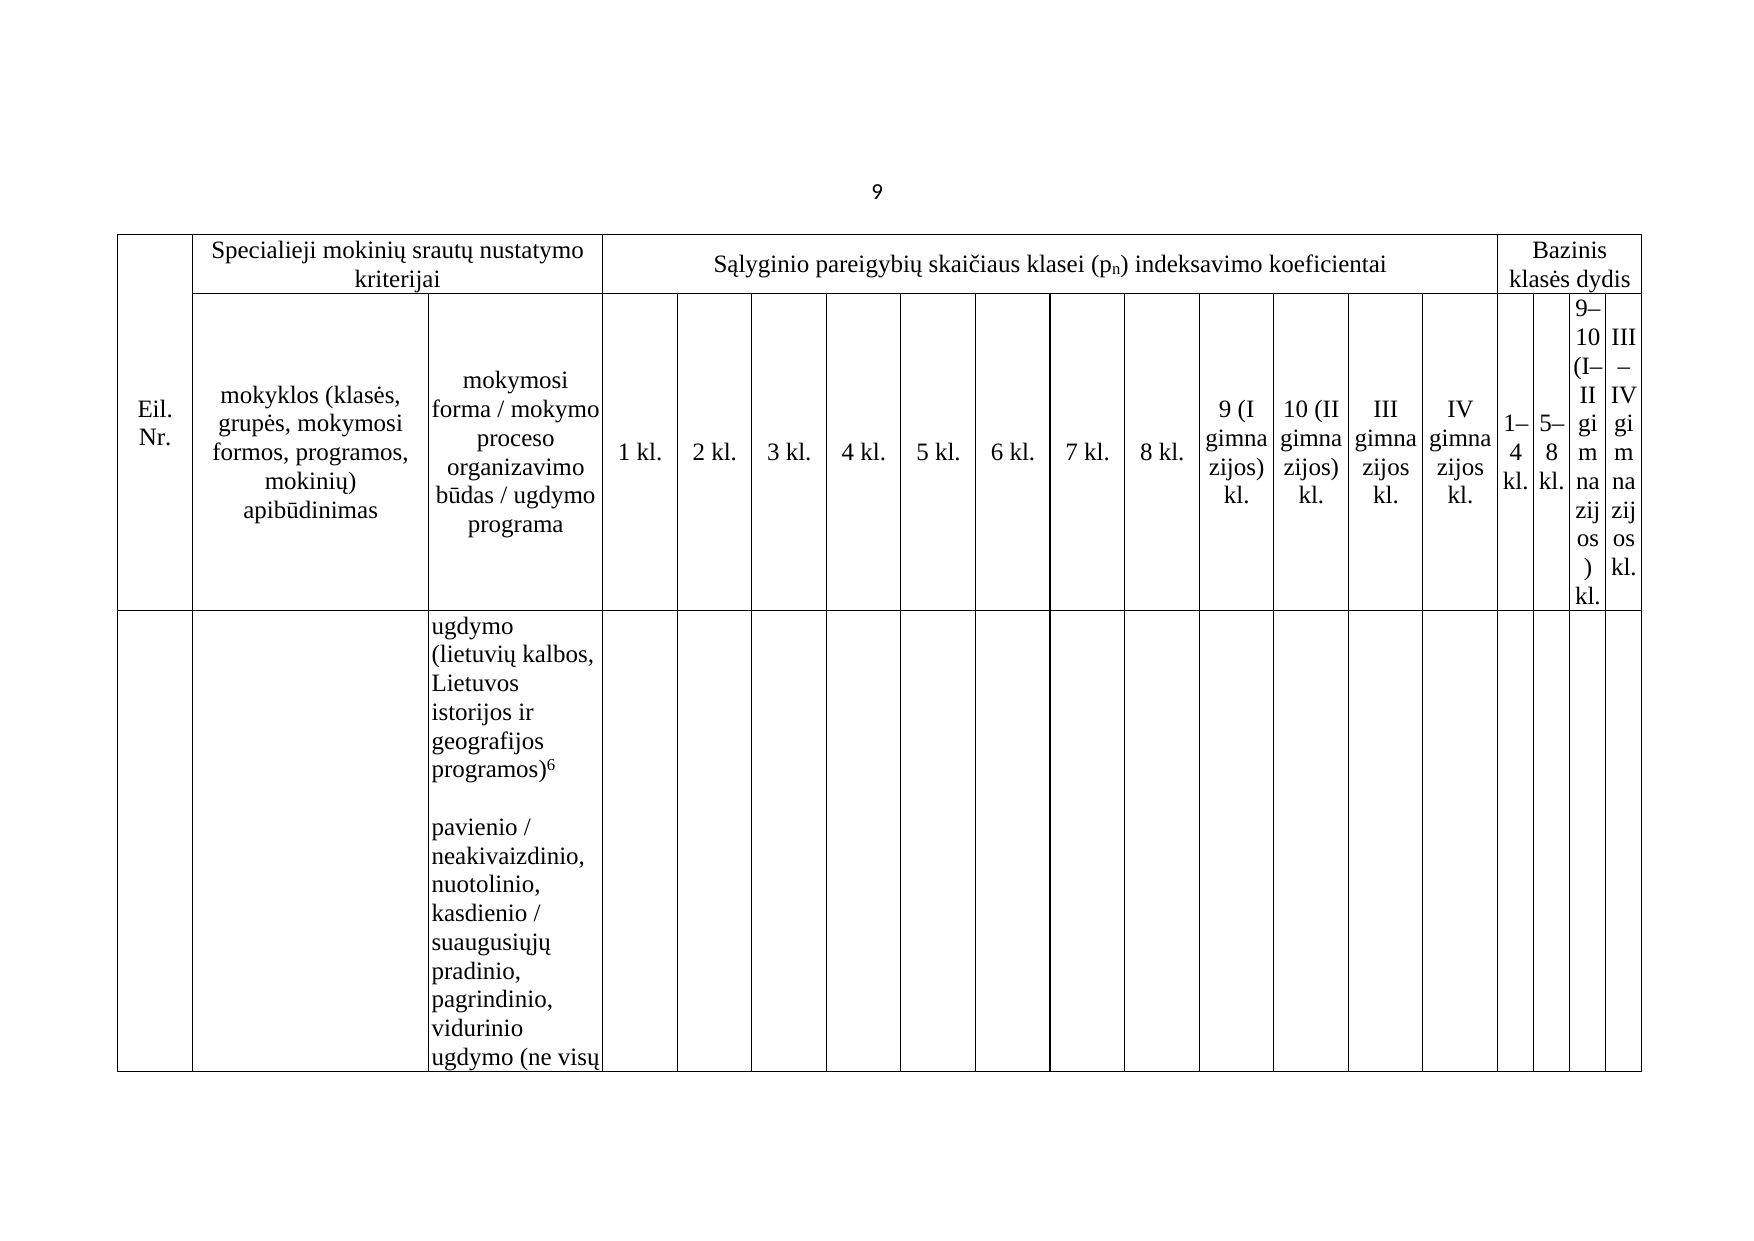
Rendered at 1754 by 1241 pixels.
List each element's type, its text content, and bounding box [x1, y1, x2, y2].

table_cell [827, 611, 900, 1071]
table_cell [1200, 611, 1273, 1071]
table_header Sąlyginio pareigybių skaičiaus klasei (pn) indeksavimo koeficientai [603, 235, 1497, 292]
table_cell [1534, 611, 1569, 1071]
table_header Bazinis klasės dydis [1498, 235, 1641, 292]
table_cell 2 kl. [678, 294, 751, 610]
table_cell mokyklos (klasės, grupės, mokymosi formos, programos, mokinių) apibūdinimas [193, 294, 428, 610]
table_header Eil. Nr. [118, 235, 192, 610]
table_cell 6 kl. [976, 294, 1049, 610]
table_cell 9 (I gimnazijos) kl. [1200, 294, 1273, 610]
table_cell ugdymo (lietuvių kalbos, Lietuvos istorijos ir geografijos programos)6 pavienio / neakivaizdinio, nuotolinio, kasdienio / suaugusiųjų pradinio, pagrindinio, vidurinio ugdymo (ne visų [429, 611, 602, 1071]
table_cell III–IV gimnazijos kl. [1606, 294, 1641, 610]
table_cell 7 kl. [1051, 294, 1124, 610]
table_cell [193, 611, 428, 1071]
table_header Specialieji mokinių srautų nustatymo kriterijai [193, 235, 602, 292]
table_cell [1274, 611, 1348, 1071]
table_cell [901, 611, 975, 1071]
table_cell 9–10 (I–II gimnazijos) kl. [1570, 294, 1605, 610]
table_cell [752, 611, 826, 1071]
table_cell [118, 611, 192, 1071]
table_cell [678, 611, 751, 1071]
table_cell [1498, 611, 1533, 1071]
table_cell [603, 611, 677, 1071]
table_cell 4 kl. [827, 294, 900, 610]
table_cell IV gimnazijos kl. [1423, 294, 1497, 610]
table_cell [1051, 611, 1124, 1071]
table_cell 3 kl. [752, 294, 826, 610]
table_cell mokymosi forma / mokymo proceso organizavimo būdas / ugdymo programa [429, 294, 602, 610]
table_cell [1570, 611, 1605, 1071]
table_cell [976, 611, 1049, 1071]
table_cell 5–8 kl. [1534, 294, 1569, 610]
table_cell 10 (II gimnazijos) kl. [1274, 294, 1348, 610]
table_cell [1423, 611, 1497, 1071]
table_cell 1 kl. [603, 294, 677, 610]
table_cell [1125, 611, 1199, 1071]
table_cell III gimnazijos kl. [1349, 294, 1422, 610]
table_cell [1349, 611, 1422, 1071]
table_cell [1606, 611, 1641, 1071]
table_cell 8 kl. [1125, 294, 1199, 610]
table_cell 5 kl. [901, 294, 975, 610]
table_cell 1–4 kl. [1498, 294, 1533, 610]
